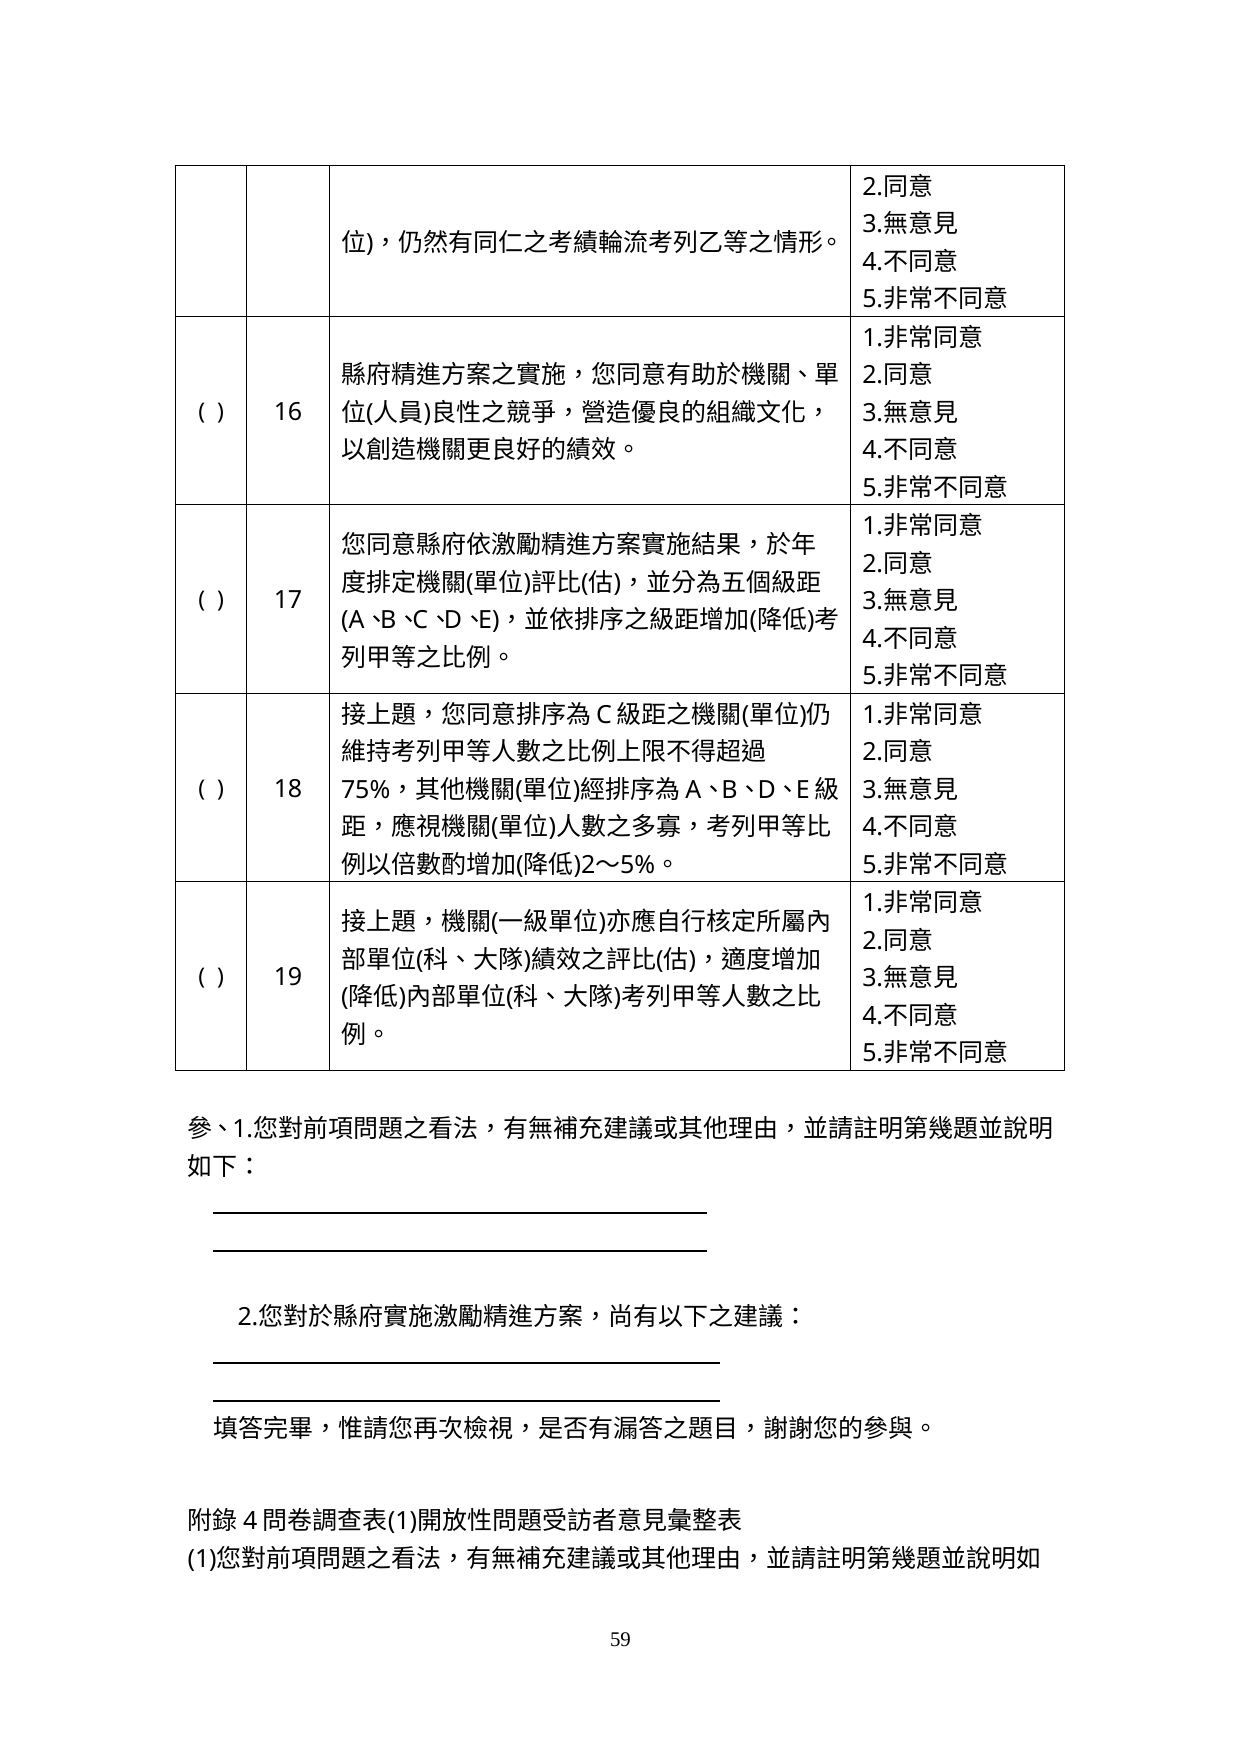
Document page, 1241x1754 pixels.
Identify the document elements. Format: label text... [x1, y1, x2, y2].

table_cell ( ) [176, 505, 246, 693]
text 填答完畢，惟請您再次檢視，是否有漏答之題目，謝謝您的參與。 [187, 1408, 1053, 1446]
table_cell 1.非常同意 2.同意 3.無意見 4.不同意 5.非常不同意 [851, 317, 1064, 504]
table_cell 19 [247, 882, 329, 1070]
text 2.您對於縣府實施激勵精進方案，尚有以下之建議： [187, 1296, 1053, 1333]
table_cell ( ) [176, 694, 246, 881]
table_cell 17 [247, 505, 329, 693]
table_cell 1.非常同意 2.同意 3.無意見 4.不同意 5.非常不同意 [851, 882, 1064, 1070]
table_cell 1.非常同意 2.同意 3.無意見 4.不同意 5.非常不同意 [851, 505, 1064, 693]
table_cell [176, 166, 246, 316]
text 參、1.您對前項問題之看法，有無補充建議或其他理由，並請註明第幾題並說明如下： [187, 1108, 1053, 1183]
table_cell ( ) [176, 882, 246, 1070]
table_cell 1.非常同意 2.同意 3.無意見 4.不同意 5.非常不同意 [851, 694, 1064, 881]
table_cell 18 [247, 694, 329, 881]
table_cell 位)，仍然有同仁之考績輪流考列乙等之情形。 [330, 166, 850, 316]
table_cell 您同意縣府依激勵精進方案實施結果，於年度排定機關(單位)評比(估)，並分為五個級距(A、B、C、D、E)，並依排序之級距增加(降低)考列甲等之比例。 [330, 505, 850, 693]
table_cell 16 [247, 317, 329, 504]
table_cell 縣府精進方案之實施，您同意有助於機關、單位(人員)良性之競爭，營造優良的組織文化，以創造機關更良好的績效。 [330, 317, 850, 504]
text 附錄 4 問卷調查表(1)開放性問題受訪者意見彙整表 [187, 1500, 1053, 1538]
table_cell 接上題，您同意排序為C級距之機關(單位)仍維持考列甲等人數之比例上限不得超過75%，其他機關(單位)經排序為A、B、D、E級距，應視機關(單位)人數之多寡，考列甲等比例以倍數酌增加(降低)2〜5%。 [330, 694, 850, 881]
table_cell 2.同意 3.無意見 4.不同意 5.非常不同意 [851, 166, 1064, 316]
table_cell [247, 166, 329, 316]
table_cell ( ) [176, 317, 246, 504]
table_cell 接上題，機關(一級單位)亦應自行核定所屬內部單位(科、大隊)績效之評比(估)，適度增加(降低)內部單位(科、大隊)考列甲等人數之比例。 [330, 882, 850, 1070]
text (1)您對前項問題之看法，有無補充建議或其他理由，並請註明第幾題並說明如 [187, 1538, 1053, 1575]
